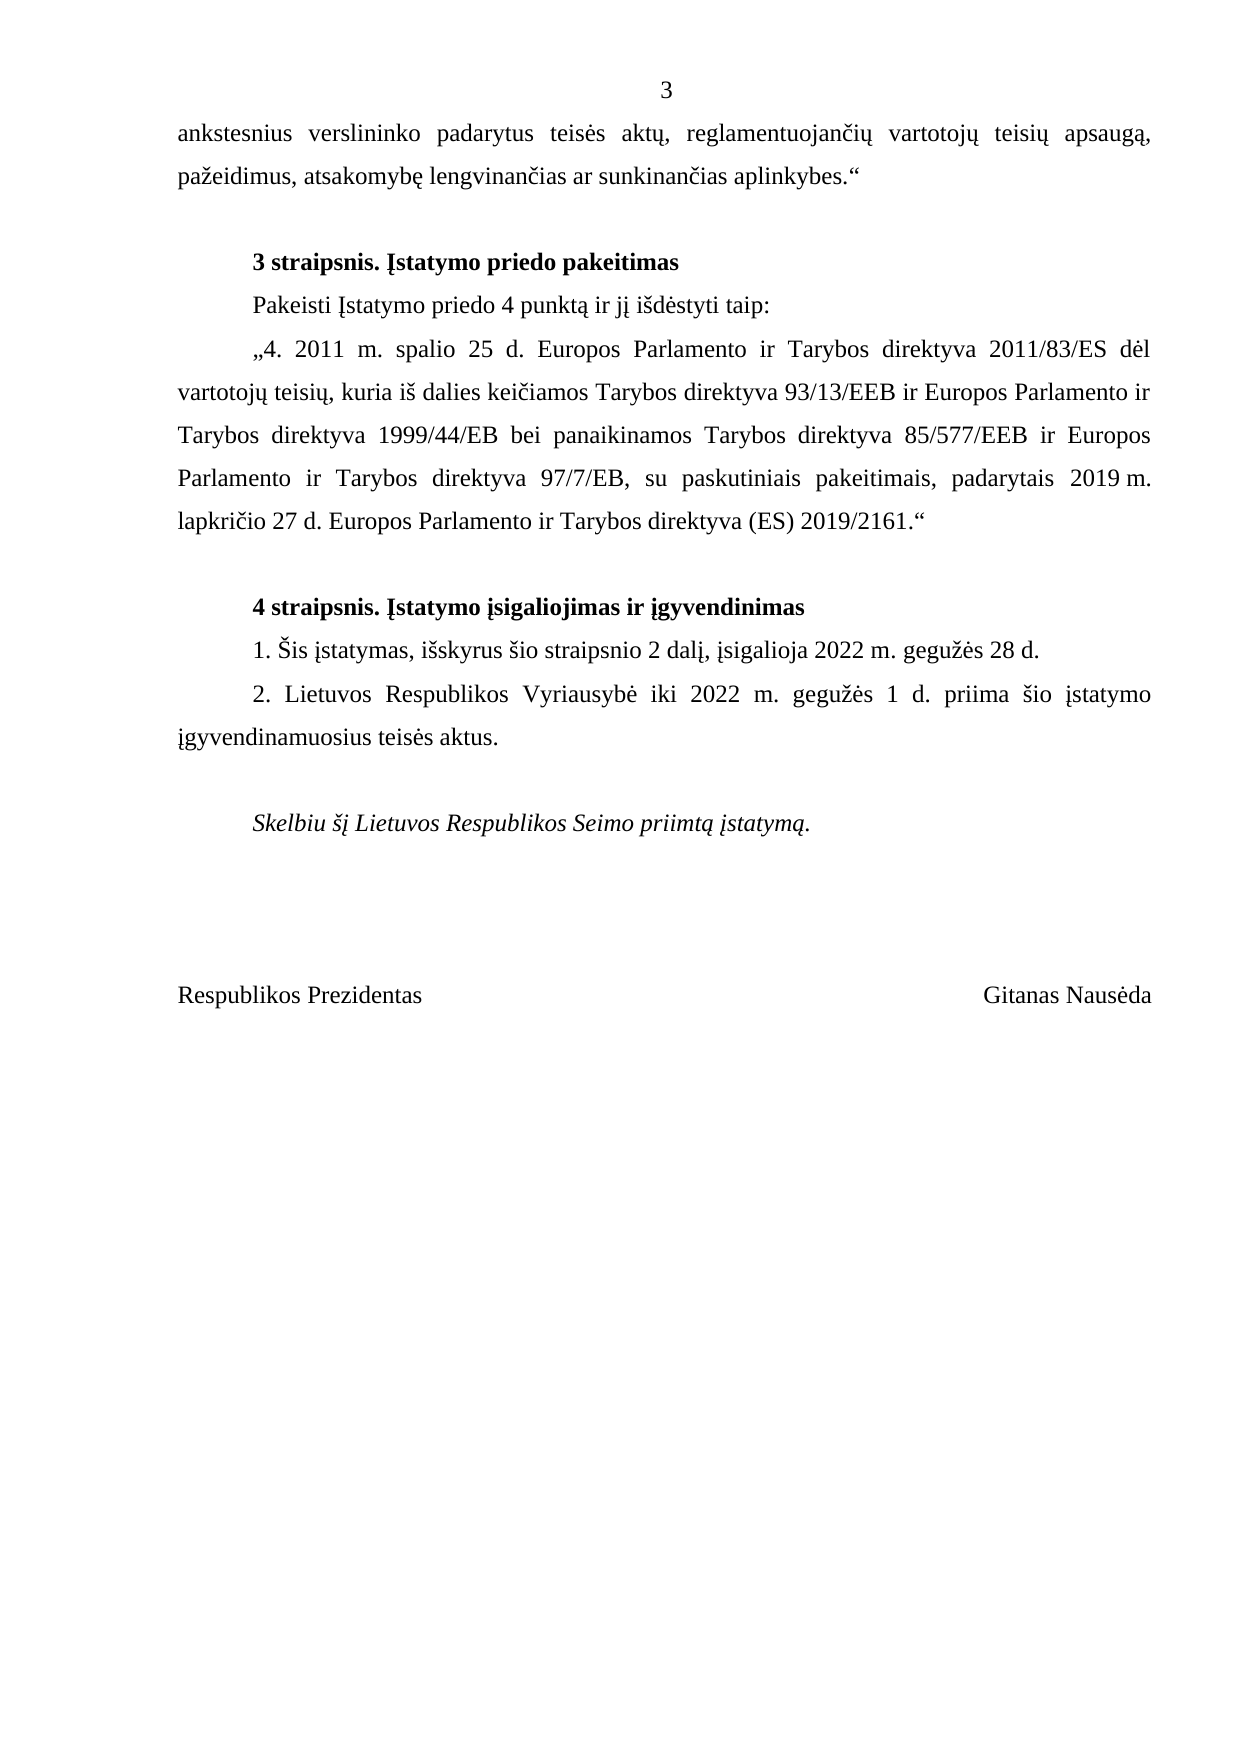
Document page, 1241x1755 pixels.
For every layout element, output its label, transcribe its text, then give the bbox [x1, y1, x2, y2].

text Pakeisti Įstatymo priedo 4 punktą ir jį išdėstyti taip: [177, 291, 1152, 319]
text Skelbiu šį Lietuvos Respublikos Seimo priimtą įstatymą. [177, 808, 1152, 837]
text 4 straipsnis. Įstatymo įsigaliojimas ir įgyvendinimas [177, 592, 1152, 621]
text „4. 2011 m. spalio 25 d. Europos Parlamento ir Tarybos direktyva 2011/83/ES dėl vartotojų teisių, kuria iš dalies keičiamos Tarybos direktyva 93/13/EEB ir Europos Parlamento ir Tarybos direktyva 1999/44/EB bei panaikinamos Tarybos direktyva 85/577/EEB ir Europos Parlamento ir Tarybos direktyva 97/7/EB, su paskutiniais pakeitimais, padarytais 2019 m. lapkričio 27 d. Europos Parlamento ir Tarybos direktyva (ES) 2019/2161.“ [177, 334, 1152, 535]
text Respublikos Prezidentas Gitanas Nausėda [177, 981, 1152, 1009]
text 1. Šis įstatymas, išskyrus šio straipsnio 2 dalį, įsigalioja 2022 m. gegužės 28 d. [177, 636, 1152, 664]
text 3 straipsnis. Įstatymo priedo pakeitimas [177, 247, 1152, 276]
text ankstesnius verslininko padarytus teisės aktų, reglamentuojančių vartotojų teisių apsaugą, pažeidimus, atsakomybę lengvinančias ar sunkinančias aplinkybes.“ [177, 118, 1152, 190]
text 2. Lietuvos Respublikos Vyriausybė iki 2022 m. gegužės 1 d. priima šio įstatymo įgyvendinamuosius teisės aktus. [177, 679, 1152, 751]
